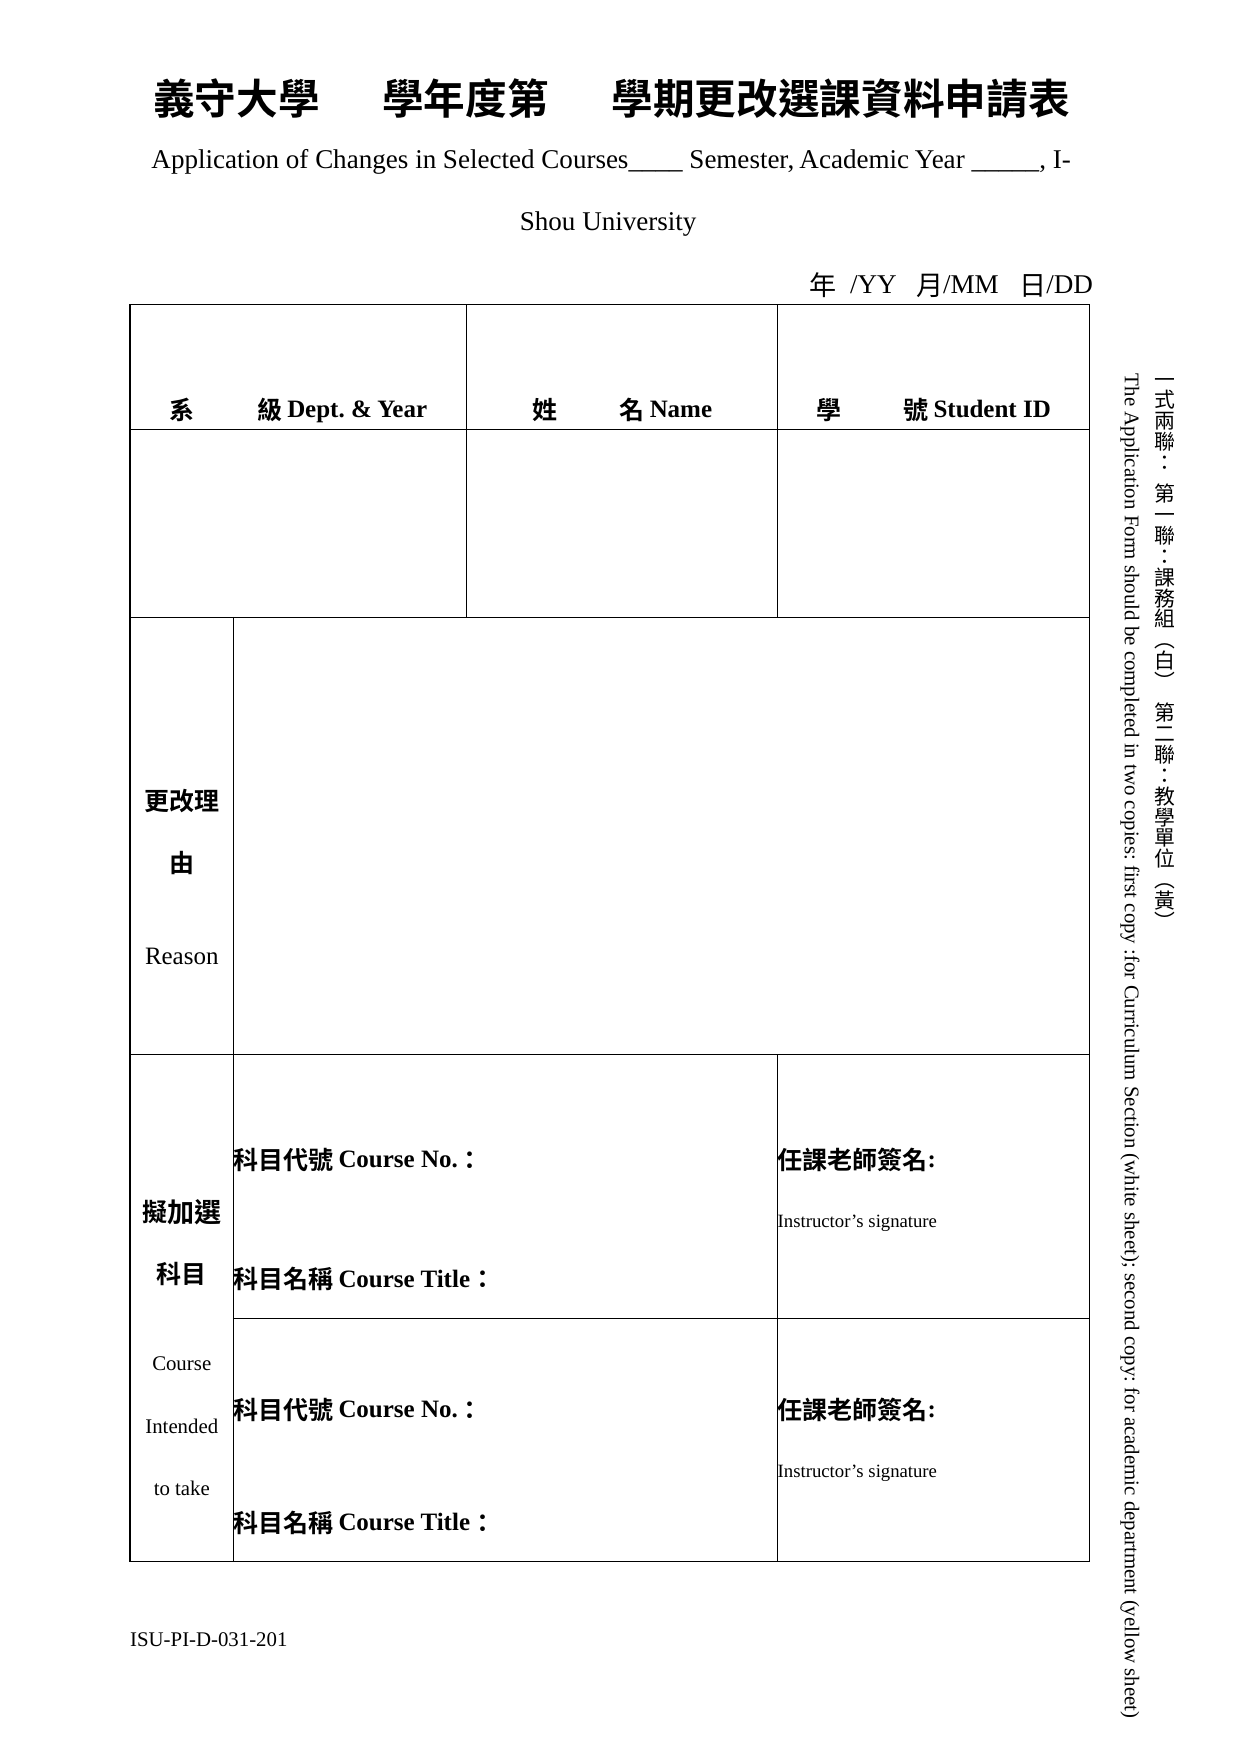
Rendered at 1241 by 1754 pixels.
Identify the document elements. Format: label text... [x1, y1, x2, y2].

table_header 學 號Student ID [778, 305, 1089, 429]
table_cell 科目代號Course No.： 科目名稱Course Title： [234, 1055, 777, 1318]
table_cell 擬加選科目 Course Intended to take [131, 1055, 233, 1561]
table_cell 科目代號Course No.： 科目名稱Course Title： [234, 1319, 777, 1561]
table_cell [234, 618, 1089, 1054]
table_cell [467, 430, 777, 617]
text Application of Changes in Selected Courses____ Semester, Academic Year _____, I-Shou University [130, 117, 1092, 242]
table_header 姓 名Name [467, 305, 777, 429]
table_cell 任課老師簽名: Instructor’s signature [778, 1055, 1089, 1318]
table_cell 更改理由 Reason [131, 618, 233, 1054]
table_cell 任課老師簽名: Instructor’s signature [778, 1319, 1089, 1561]
table_cell [131, 430, 466, 617]
text 年 /YY 月/MM 日/DD [130, 242, 1092, 304]
table_header 系 級Dept. & Year [131, 305, 466, 429]
text 義守大學 學年度第 學期更改選課資料申請表 [130, 54, 1092, 117]
table_cell [778, 430, 1089, 617]
